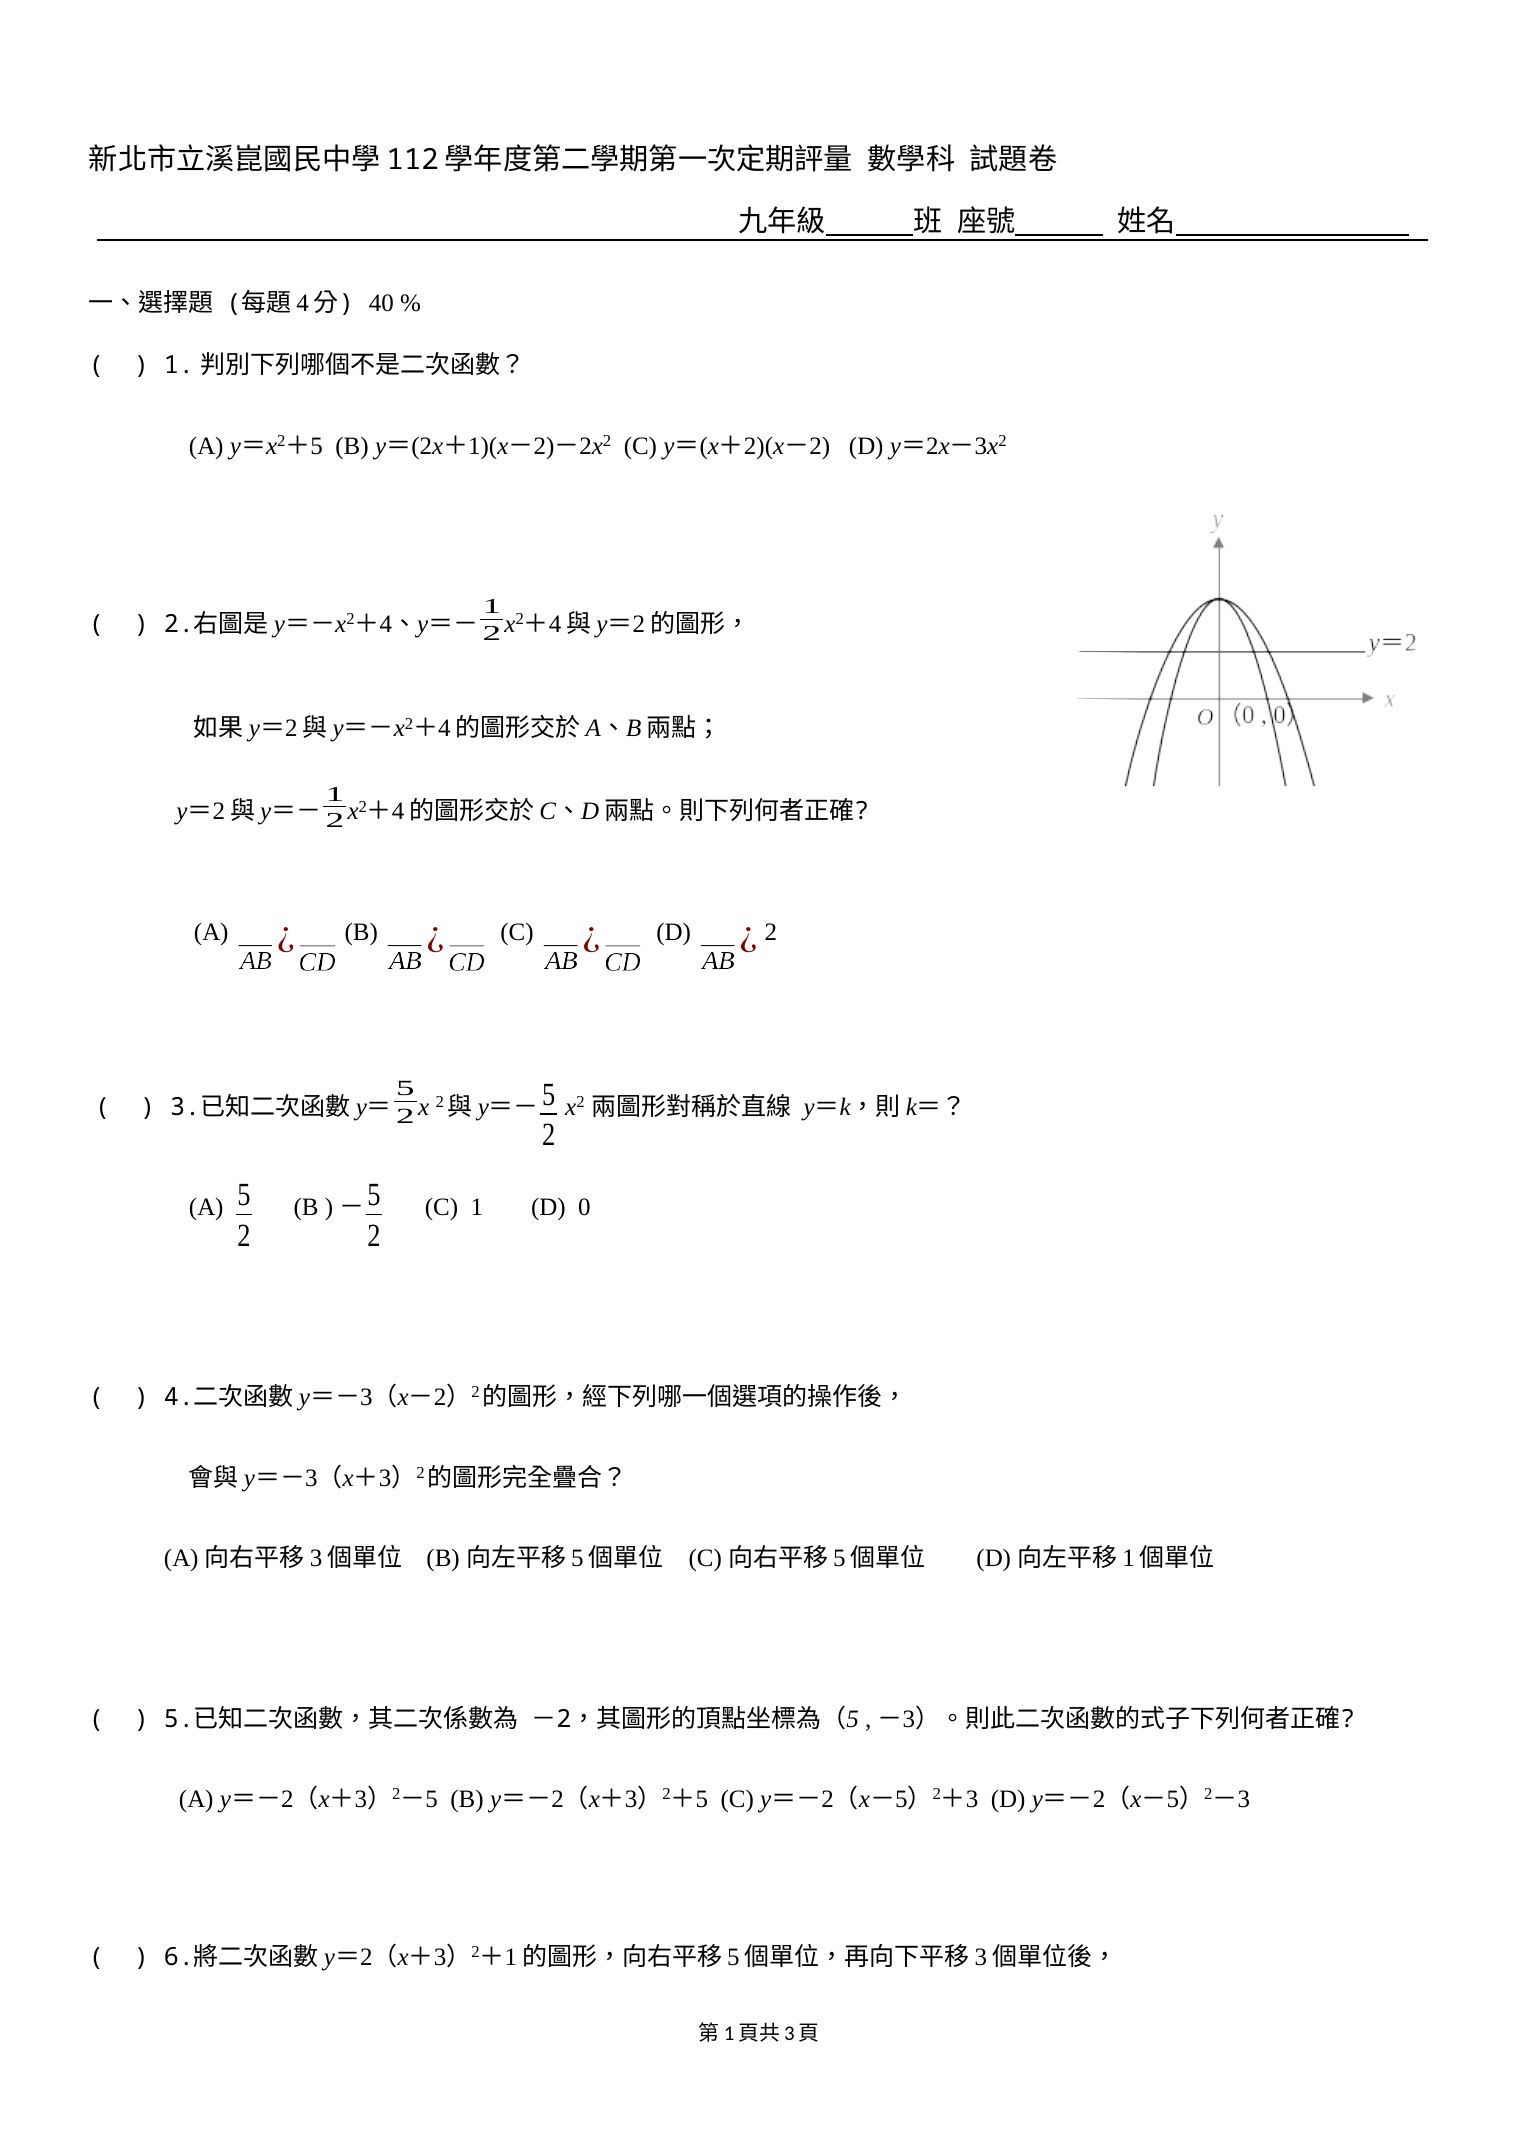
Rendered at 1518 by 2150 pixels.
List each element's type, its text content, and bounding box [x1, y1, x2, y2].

text ( ) 6.將二次函數y＝2（x＋3）2＋1的圖形，向右平移5個單位，再向下平移3個單位後， [89, 1913, 1429, 1975]
text [1271, 702, 1301, 747]
text 新北市立溪崑國民中學112學年度第二學期第一次定期評量 數學科 試題卷 [89, 115, 1429, 177]
text [1285, 684, 1429, 747]
text [1221, 559, 1429, 684]
text (A) 向右平移3個單位 (B) 向左平移5個單位 (C) 向右平移5個單位 (D) 向左平移1個單位 [114, 1514, 1429, 1577]
text (A) (B) (C) (D) 2 [89, 872, 1429, 997]
text ( ) 4.二次函數y＝－3（x－2）2的圖形，經下列哪一個選項的操作後， [89, 1353, 1429, 1416]
text 一、選擇題 (每題4分) 40 % [89, 259, 1429, 321]
text (A) (B ) － (C) 1 (D) 0 [114, 1177, 1429, 1253]
text ( ) 2.右圖是y＝－x2＋4、y＝－x2＋4與y＝2的圖形， [89, 559, 1217, 684]
text ( ) 3.已知二次函數 y＝x 2與 y＝－ x2 兩圖形對稱於直線 y＝k，則k＝？ [89, 1076, 1429, 1153]
text 九年級 班 座號 姓名 [738, 177, 1429, 240]
text ( ) 5.已知二次函數，其二次係數為 －2，其圖形的頂點坐標為（5 , －3）。則此二次函數的式子下列何者正確? [89, 1674, 1429, 1737]
text 會與y＝－3（x＋3）2的圖形完全疊合？ [114, 1434, 1429, 1496]
text [1174, 684, 1217, 696]
text (A) y＝－2（x＋3）2－5 (B) y＝－2（x＋3）2＋5 (C) y＝－2（x－5）2＋3 (D) y＝－2（x－5）2－3 [89, 1755, 1429, 1818]
text [1222, 702, 1276, 747]
text 如果y＝2與y＝－x2＋4的圖形交於A、B兩點； [89, 684, 1153, 747]
text (A) y＝x2＋5 (B) y＝(2x＋1)(x－2)－2x2 (C) y＝(x＋2)(x－2) (D) y＝2x－3x2 [89, 402, 1429, 464]
text ( ) 1. 判別下列哪個不是二次函數？ [89, 321, 1429, 384]
text [1138, 702, 1168, 747]
text y＝2與y＝－x2＋4的圖形交於C、D兩點。則下列何者正確? [89, 747, 1429, 872]
text [1163, 702, 1217, 747]
text [1222, 684, 1264, 696]
